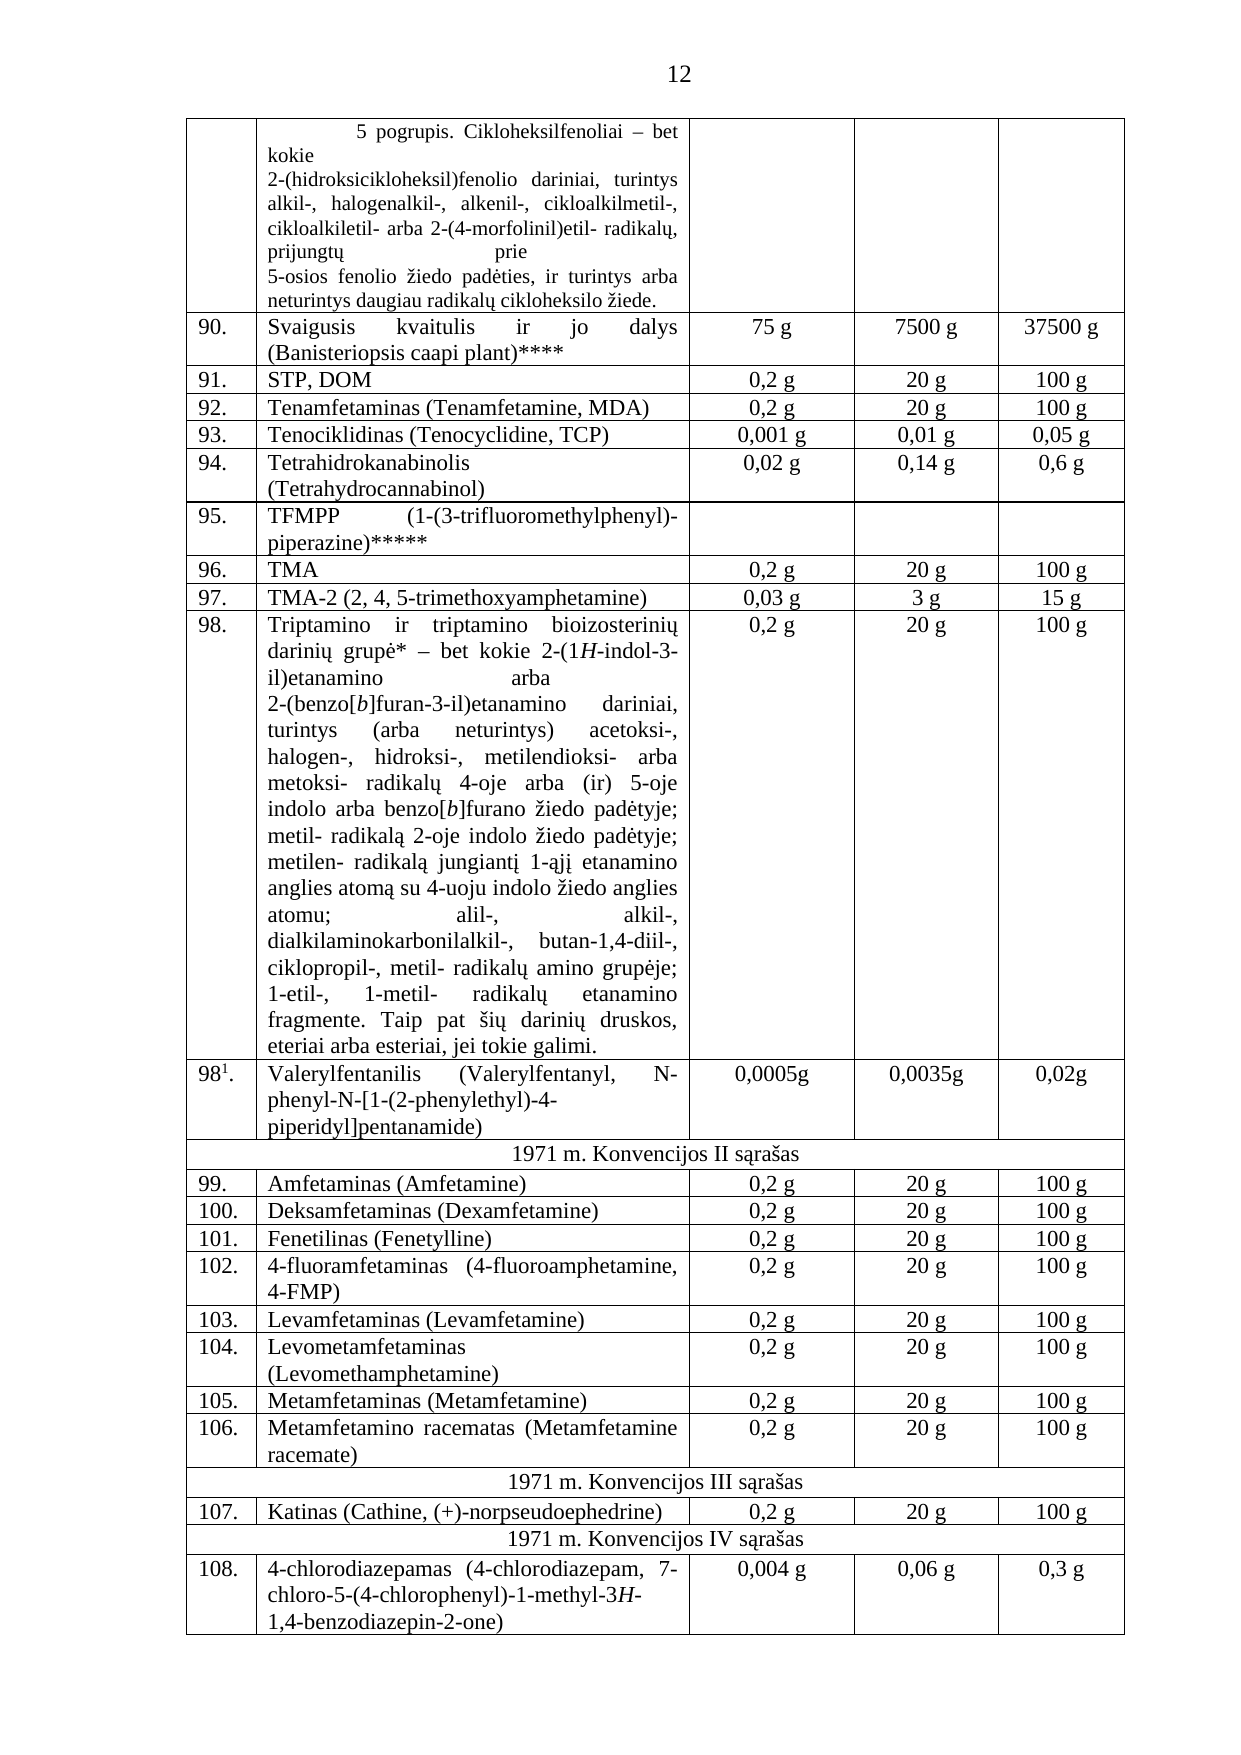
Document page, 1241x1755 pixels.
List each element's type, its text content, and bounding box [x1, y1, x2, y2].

table_cell 107. [187, 1498, 256, 1524]
table_cell 100 g [999, 1498, 1124, 1524]
table_cell [690, 503, 854, 555]
table_cell 20 g [855, 1306, 998, 1332]
table_cell 20 g [855, 1333, 998, 1386]
table_cell 94. [187, 449, 256, 501]
table_cell 0,2 g [690, 1498, 854, 1524]
table_cell 0,02g [999, 1060, 1124, 1139]
table_cell Triptamino ir triptamino bioizosterinių darinių grupė* – bet kokie 2-(1H-indol-3-il)etanamino arba 2-(benzo[b]furan-3-il)etanamino dariniai, turintys (arba neturintys) acetoksi-, halogen-, hidroksi-, metilendioksi- arba metoksi- radikalų 4-oje arba (ir) 5-oje indolo arba benzo[b]furano žiedo padėtyje; metil- radikalą 2-oje indolo žiedo padėtyje; metilen- radikalą jungiantį 1-ąjį etanamino anglies atomą su 4-uoju indolo žiedo anglies atomu; alil-, alkil-, dialkilaminokarbonilalkil-, butan-1,4-diil-, ciklopropil-, metil- radikalų amino grupėje; 1-etil-, 1-metil- radikalų etanamino fragmente. Taip pat šių darinių druskos, eteriai arba esteriai, jei tokie galimi. [257, 611, 689, 1059]
table_cell [1125, 1524, 1134, 1554]
table_cell 0,2 g [690, 556, 854, 582]
table_cell Metamfetamino racematas (Metamfetamine racemate) [257, 1414, 689, 1467]
table_cell 0,2 g [690, 1252, 854, 1305]
table_cell 0,06 g [855, 1555, 998, 1634]
table_cell 105. [187, 1387, 256, 1413]
table_cell 100 g [999, 611, 1124, 1059]
table_cell [1125, 393, 1134, 420]
table_cell 20 g [855, 556, 998, 582]
table_cell 0,2 g [690, 611, 854, 1059]
table_cell 97. [187, 584, 256, 610]
table_cell [1125, 448, 1134, 501]
table_cell 20 g [855, 1498, 998, 1524]
table_cell 100 g [999, 1197, 1124, 1224]
table_cell 100 g [999, 1306, 1124, 1332]
table_cell [999, 119, 1124, 312]
table_cell 4-chlorodiazepamas (4-chlorodiazepam, 7-chloro-5-(4-chlorophenyl)-1-methyl-3H-1,4-benzodiazepin-2-one) [257, 1555, 689, 1634]
table_cell 0,2 g [690, 1306, 854, 1332]
table_cell 0,01 g [855, 421, 998, 448]
table_cell [1125, 583, 1134, 610]
table_cell Levamfetaminas (Levamfetamine) [257, 1306, 689, 1332]
table_cell 100 g [999, 394, 1124, 420]
table_cell 0,2 g [690, 394, 854, 420]
table_cell Amfetaminas (Amfetamine) [257, 1170, 689, 1196]
table_cell 100 g [999, 1414, 1124, 1467]
table_cell Tenociklidinas (Tenocyclidine, TCP) [257, 421, 689, 448]
table_cell 98. [187, 611, 256, 1059]
table_cell 100 g [999, 1252, 1124, 1305]
table_cell Valerylfentanilis (Valerylfentanyl, N-phenyl-N-[1-(2-phenylethyl)-4-piperidyl]pentanamide) [257, 1060, 689, 1139]
table_cell 90. [187, 313, 256, 365]
table_cell [1125, 1169, 1134, 1196]
table_cell 108. [187, 1555, 256, 1634]
table_cell TMA-2 (2, 4, 5-trimethoxyamphetamine) [257, 584, 689, 610]
table_cell TFMPP (1-(3-trifluoromethylphenyl)-piperazine)***** [257, 503, 689, 555]
table_cell [1125, 312, 1134, 365]
table_cell 0,2 g [690, 1225, 854, 1251]
table_cell 99. [187, 1170, 256, 1196]
table_cell 100. [187, 1197, 256, 1224]
table_cell [855, 503, 998, 555]
table_cell 100 g [999, 1225, 1124, 1251]
table_cell 37500 g [999, 313, 1124, 365]
table_cell 20 g [855, 366, 998, 393]
table_cell 0,3 g [999, 1555, 1124, 1634]
table_cell 0,2 g [690, 1387, 854, 1413]
table_cell [690, 119, 854, 312]
table_cell 0,05 g [999, 421, 1124, 448]
table_cell 96. [187, 556, 256, 582]
table_cell 91. [187, 366, 256, 393]
table_cell 0,2 g [690, 1197, 854, 1224]
table_cell 93. [187, 421, 256, 448]
table_cell 7500 g [855, 313, 998, 365]
table_cell 20 g [855, 1414, 998, 1467]
table_cell [1125, 1139, 1134, 1169]
table_cell 0,004 g [690, 1555, 854, 1634]
table_cell 102. [187, 1252, 256, 1305]
table_cell 0,02 g [690, 449, 854, 501]
table_cell 0,2 g [690, 366, 854, 393]
table_cell 0,0035g [855, 1060, 998, 1139]
table_cell 100 g [999, 1387, 1124, 1413]
table_cell 20 g [855, 1197, 998, 1224]
table_cell Katinas (Cathine, (+)-norpseudoephedrine) [257, 1498, 689, 1524]
table_cell 0,6 g [999, 449, 1124, 501]
table_cell STP, DOM [257, 366, 689, 393]
table_cell [1125, 1332, 1134, 1386]
table_cell [1125, 501, 1134, 555]
table_cell 95. [187, 503, 256, 555]
table_cell [1125, 1305, 1134, 1332]
table_cell 104. [187, 1333, 256, 1386]
table_cell [1125, 1467, 1134, 1497]
table_cell [187, 119, 256, 312]
table_cell 20 g [855, 1170, 998, 1196]
table_cell Levometamfetaminas (Levomethamphetamine) [257, 1333, 689, 1386]
table_cell 100 g [999, 366, 1124, 393]
table_cell 0,2 g [690, 1414, 854, 1467]
table_cell 0,2 g [690, 1170, 854, 1196]
table_cell [999, 503, 1124, 555]
table_cell [1125, 555, 1134, 582]
table_cell [1125, 1251, 1134, 1305]
table_cell [1125, 1059, 1134, 1139]
table_cell [1125, 420, 1134, 448]
table_cell 20 g [855, 1225, 998, 1251]
table_cell 1971 m. Konvencijos II sąrašas [187, 1140, 1124, 1169]
table_cell [1125, 1224, 1134, 1251]
table_cell 103. [187, 1306, 256, 1332]
table_cell 20 g [855, 611, 998, 1059]
table_cell 100 g [999, 556, 1124, 582]
table_cell [855, 119, 998, 312]
table_cell 15 g [999, 584, 1124, 610]
table_cell 75 g [690, 313, 854, 365]
table_cell Tenamfetaminas (Tenamfetamine, MDA) [257, 394, 689, 420]
table_cell 20 g [855, 1252, 998, 1305]
table_cell [1125, 1497, 1134, 1524]
table_cell 1971 m. Konvencijos IV sąrašas [187, 1525, 1124, 1554]
table_cell 101. [187, 1225, 256, 1251]
table_cell 0,0005g [690, 1060, 854, 1139]
table_cell 981. [187, 1060, 256, 1139]
table_cell [1125, 1554, 1134, 1634]
table_cell 20 g [855, 394, 998, 420]
table_cell 92. [187, 394, 256, 420]
table_cell [1125, 610, 1134, 1059]
table_cell 0,14 g [855, 449, 998, 501]
table_cell Tetrahidrokanabinolis (Tetrahydrocannabinol) [257, 449, 689, 501]
table_cell [1125, 1386, 1134, 1413]
table_cell Svaigusis kvaitulis ir jo dalys (Banisteriopsis caapi plant)**** [257, 313, 689, 365]
table_cell [1125, 118, 1134, 312]
table_cell Fenetilinas (Fenetylline) [257, 1225, 689, 1251]
table_cell 0,03 g [690, 584, 854, 610]
table_cell 1971 m. Konvencijos III sąrašas [187, 1468, 1124, 1497]
table_cell 100 g [999, 1333, 1124, 1386]
table_cell 4-fluoramfetaminas (4-fluoroamphetamine, 4-FMP) [257, 1252, 689, 1305]
table_cell 3 g [855, 584, 998, 610]
table_cell 5 pogrupis. Cikloheksilfenoliai – bet kokie 2-(hidroksicikloheksil)fenolio dariniai, turintys alkil-, halogenalkil-, alkenil-, cikloalkilmetil-, cikloalkiletil- arba 2-(4-morfolinil)etil- radikalų, prijungtų prie 5-osios fenolio žiedo padėties, ir turintys arba neturintys daugiau radikalų cikloheksilo žiede. [257, 119, 689, 312]
table_cell 20 g [855, 1387, 998, 1413]
table_cell 0,2 g [690, 1333, 854, 1386]
table_cell Metamfetaminas (Metamfetamine) [257, 1387, 689, 1413]
table_cell TMA [257, 556, 689, 582]
table_cell [1125, 1196, 1134, 1224]
table_cell [1125, 1413, 1134, 1467]
table_cell Deksamfetaminas (Dexamfetamine) [257, 1197, 689, 1224]
table_cell 0,001 g [690, 421, 854, 448]
table_cell 106. [187, 1414, 256, 1467]
table_cell [1125, 365, 1134, 393]
table_cell 100 g [999, 1170, 1124, 1196]
